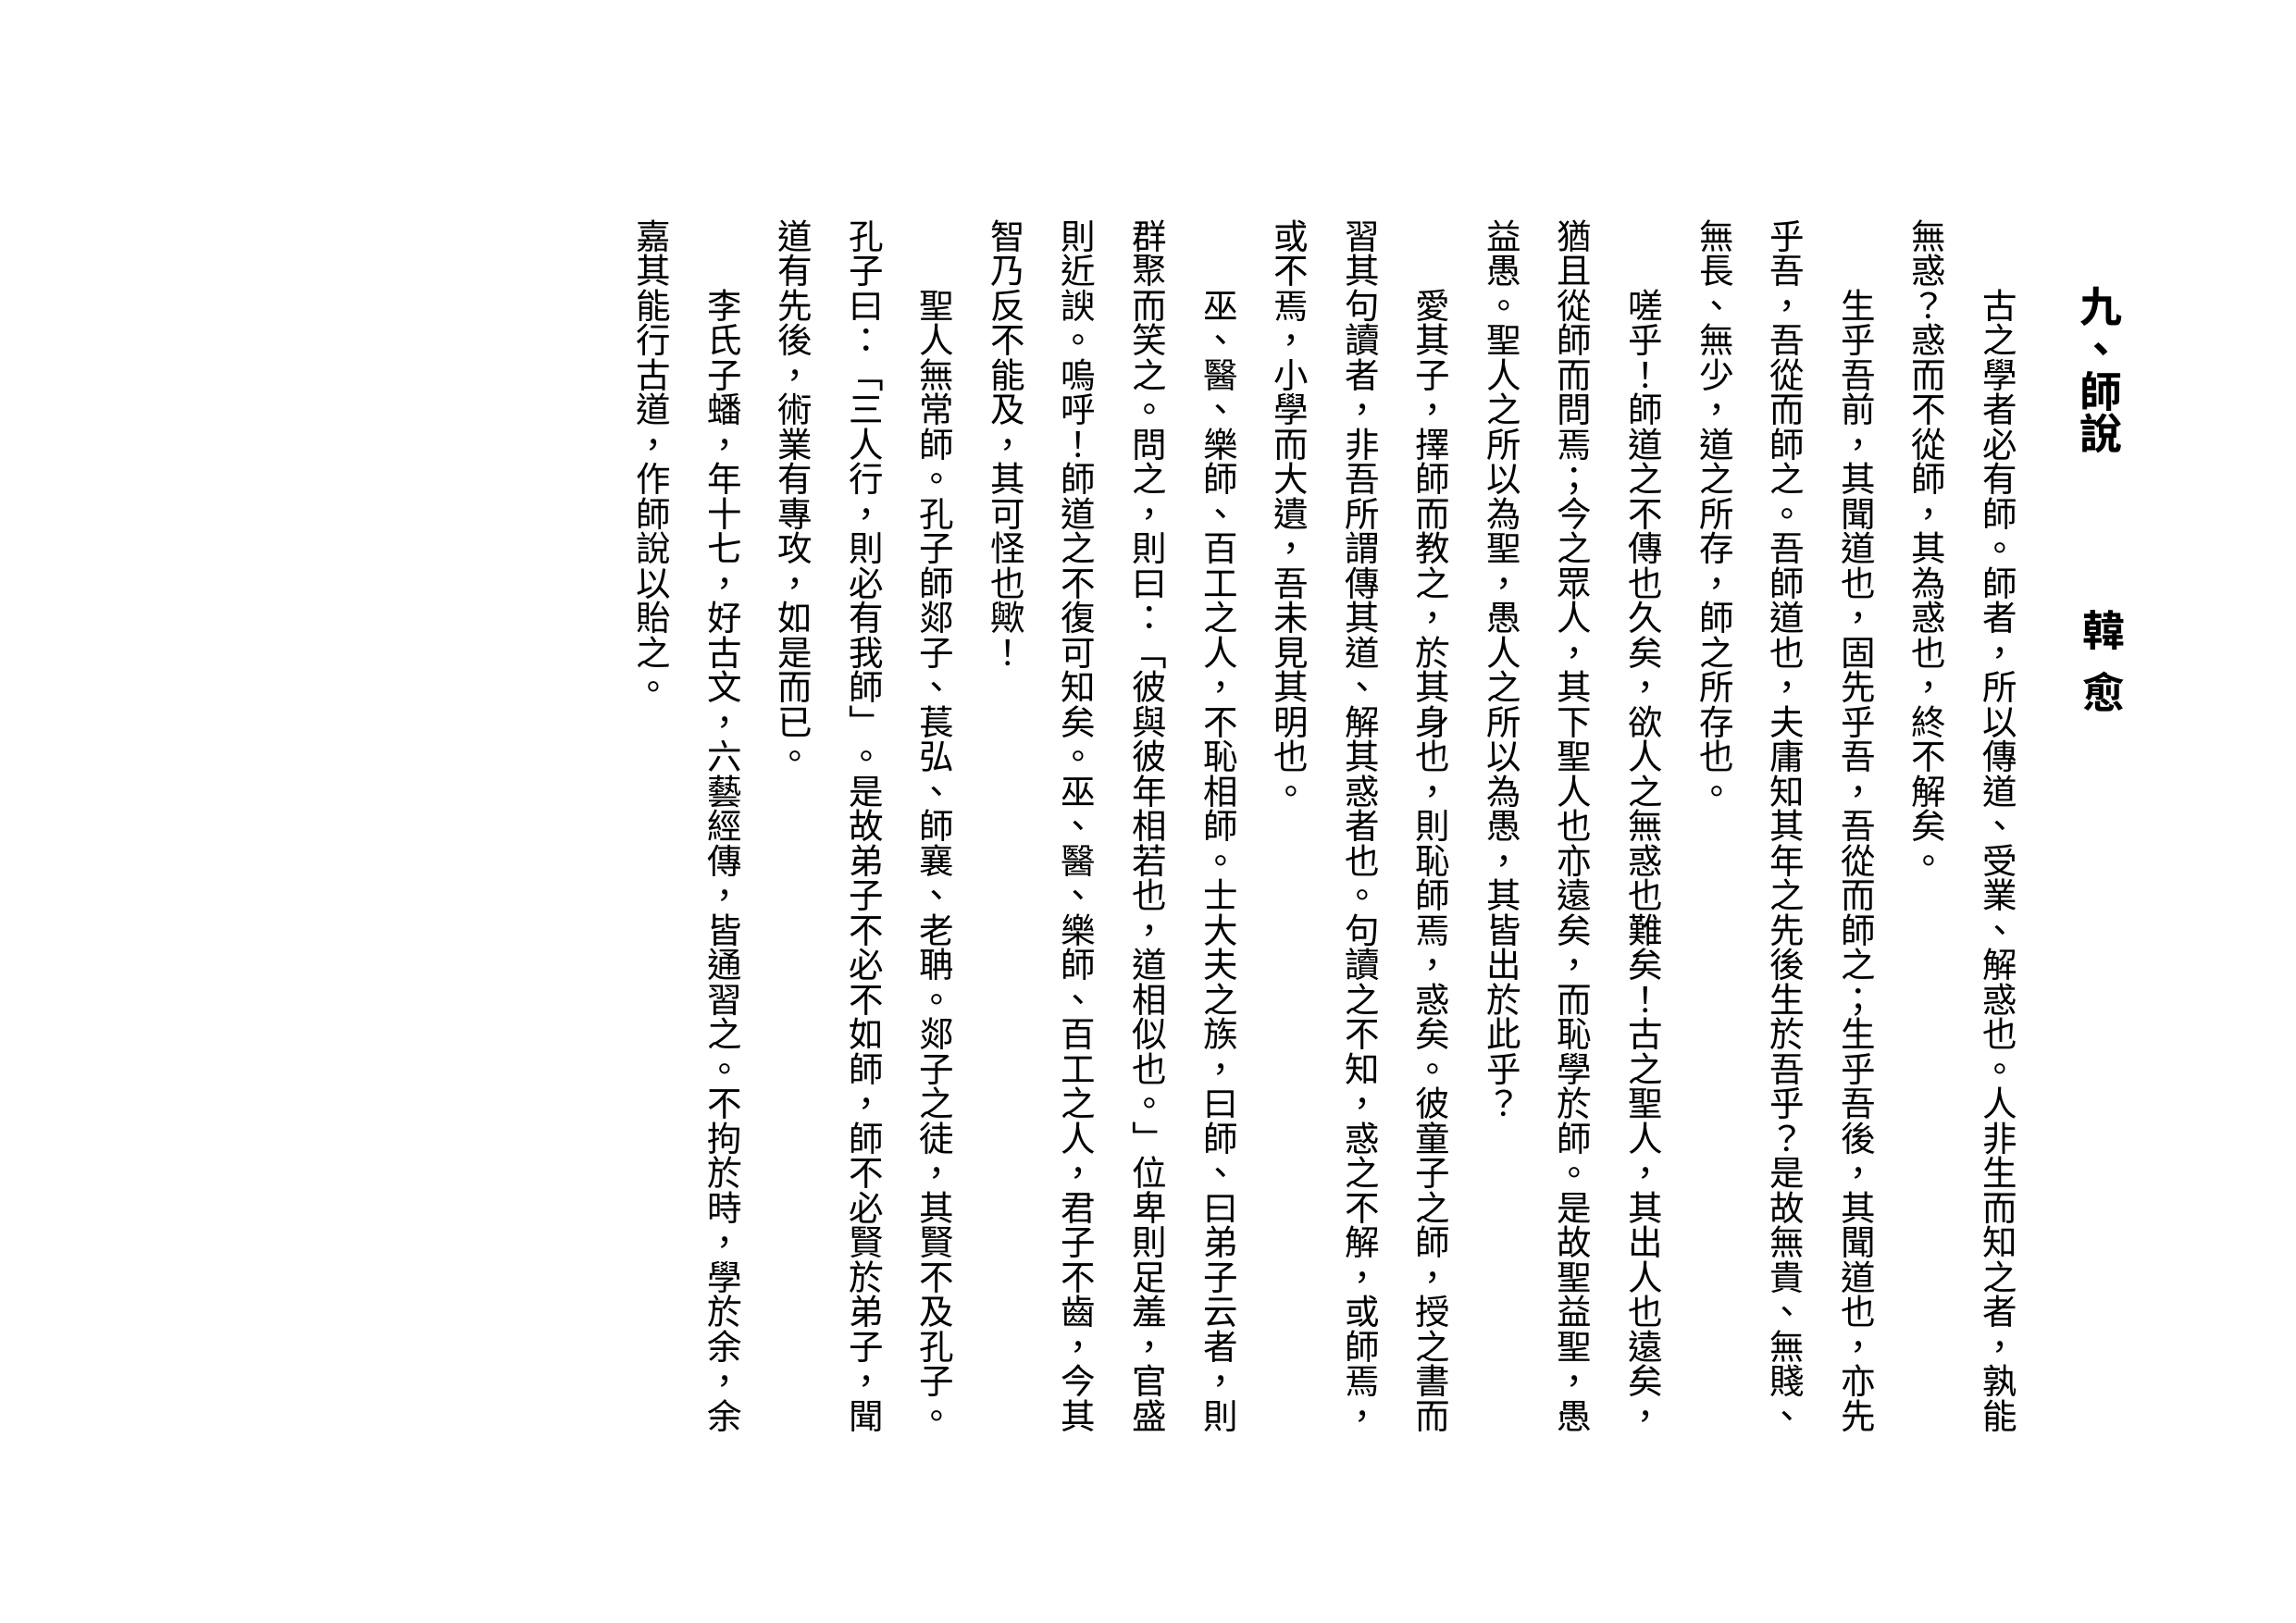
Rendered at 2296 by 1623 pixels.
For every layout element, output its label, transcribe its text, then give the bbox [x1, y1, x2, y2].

text 嗟乎！師道之不傳也久矣，欲人之無惑也難矣！古之聖人，其出人也遠矣，猶且從師而問焉；今之眾人，其下聖人也亦遠矣，而恥學於師。是故聖益聖，愚益愚。聖人之所以為聖，愚人之所以為愚，其皆出於此乎？ [1479, 218, 1668, 1443]
text 聖人無常師。孔子師郯子、萇弘、師襄、老聃。郯子之徒，其賢不及孔子。孔子曰：「三人行，則必有我師」。是故弟子不必不如師，師不必賢於弟子，聞道有先後，術業有專攻，如是而已。 [770, 218, 959, 1443]
text 生乎吾前，其聞道也，固先乎吾，吾從而師之；生乎吾後，其聞道也，亦先乎吾，吾從而師之。吾師道也，夫庸知其年之先後生於吾乎？是故無貴、無賤、無長、無少，道之所存，師之所存也。 [1691, 218, 1880, 1443]
text 巫、醫、樂師、百工之人，不恥相師。士大夫之族，曰師、曰弟子云者，則群聚而笑之。問之，則曰：「彼與彼年相若也，道相似也。」位卑則足羞，官盛則近諛。嗚呼！師道之不復可知矣。巫、醫、樂師、百工之人，君子不齒，今其智乃反不能及，其可怪也歟！ [983, 218, 1243, 1443]
text 古之學者必有師。師者，所以傳道、受業、解惑也。人非生而知之者，孰能無惑？惑而不從師，其為惑也，終不解矣。 [1904, 218, 2022, 1443]
text 李氏子蟠，年十七，好古文，六藝經傳，皆通習之。不拘於時，學於余，余嘉其能行古道，作師說以貽之。 [628, 218, 747, 1443]
text 九、師說 韓 愈 [2070, 218, 2131, 1419]
text 愛其子，擇師而教之，於其身也，則恥師焉，惑矣。彼童子之師，授之書而習其句讀者，非吾所謂傳其道、解其惑者也。句讀之不知，惑之不解，或師焉，或不焉，小學而大遺，吾未見其明也。 [1266, 218, 1455, 1443]
